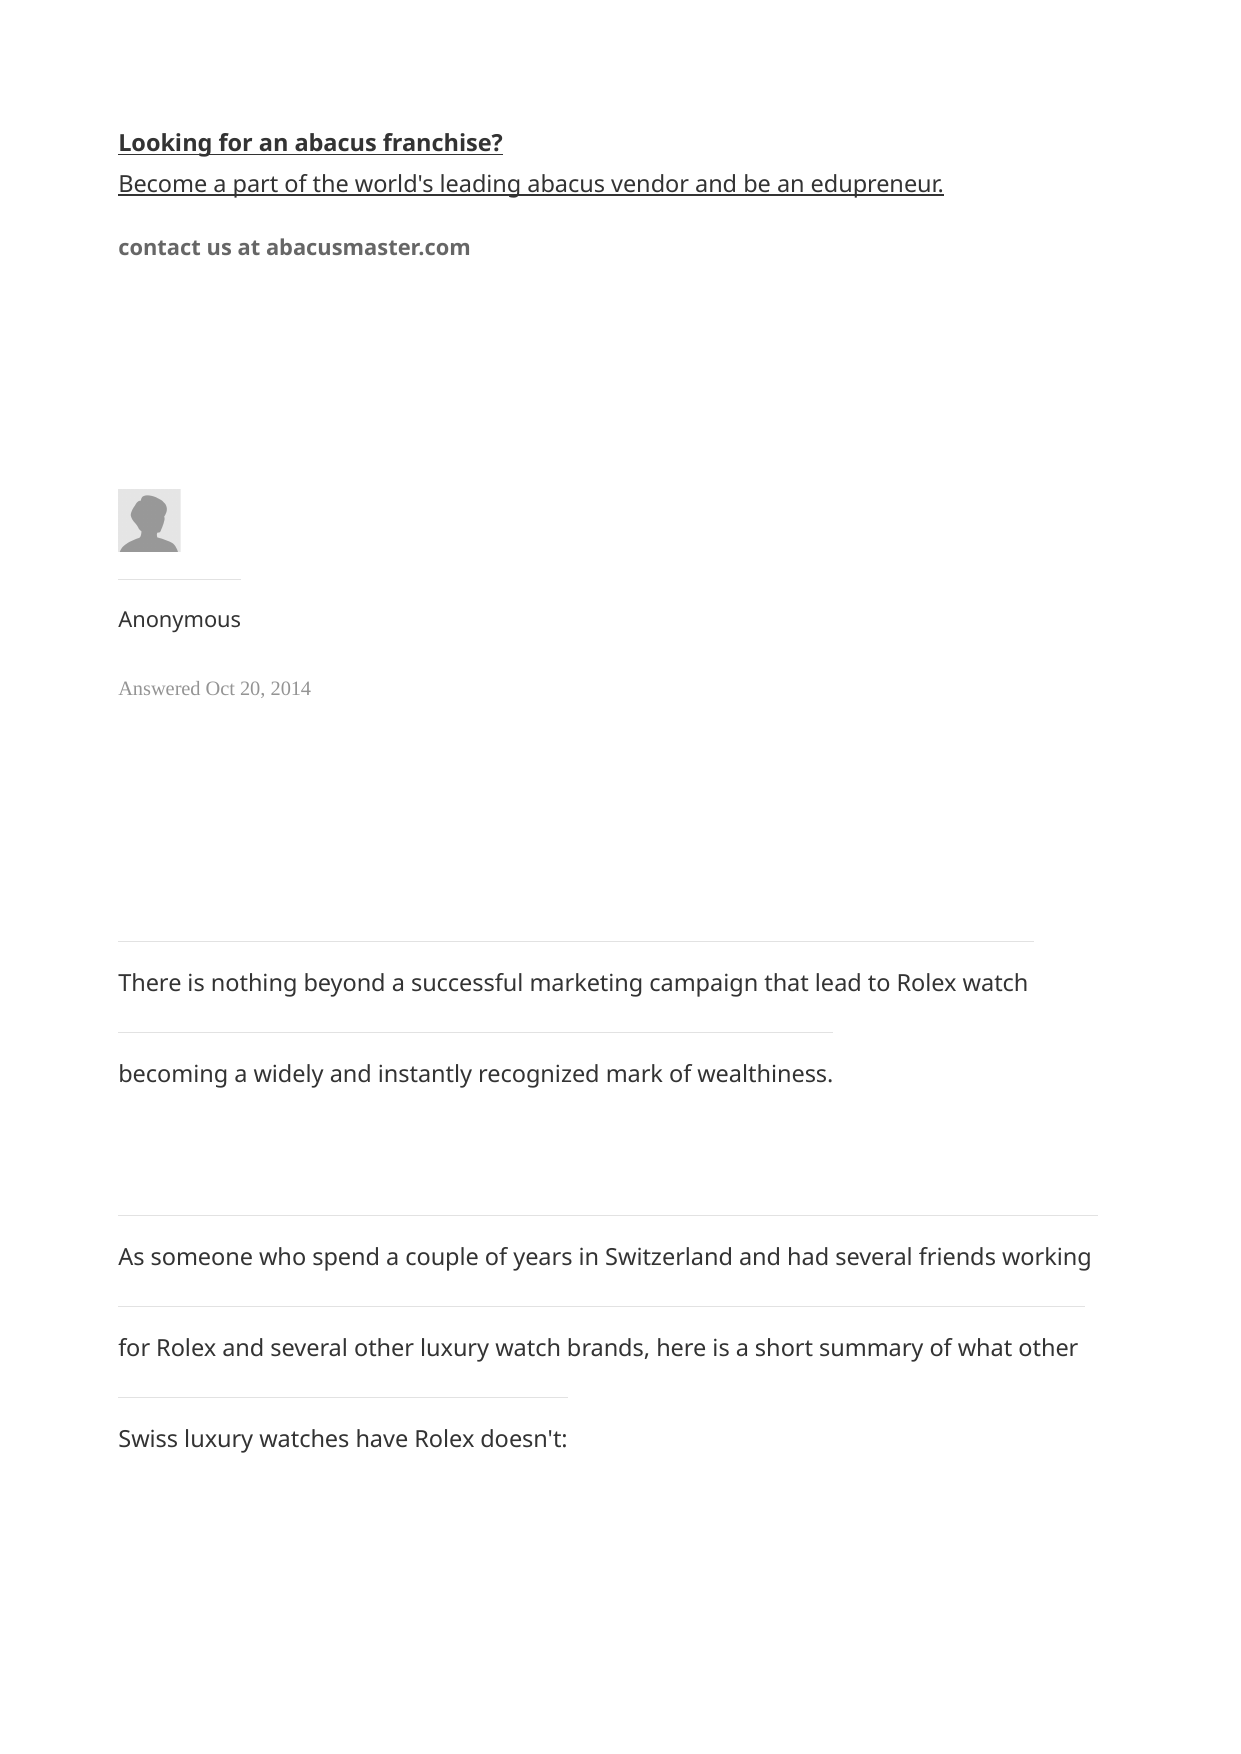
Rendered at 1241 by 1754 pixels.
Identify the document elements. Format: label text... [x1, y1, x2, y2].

text There is nothing beyond a successful marketing campaign that lead to Rolex watch becoming a widely and instantly recognized mark of wealthiness. As someone who spend a couple of years in Switzerland and had several friends working for Rolex and several other luxury watch brands, here is a short summary of what other Swiss luxury watches have Rolex doesn't: [118, 941, 1122, 1546]
text Become a part of the world's leading abacus vendor and be an edupreneur. [118, 159, 1122, 199]
text Contact us at abacusmaster.com [118, 224, 1122, 262]
text Looking for an abacus franchise? [118, 118, 1122, 159]
picture [118, 489, 181, 552]
text Anonymous [118, 579, 1109, 634]
text Answered Oct 20, 2014 [118, 677, 1122, 700]
